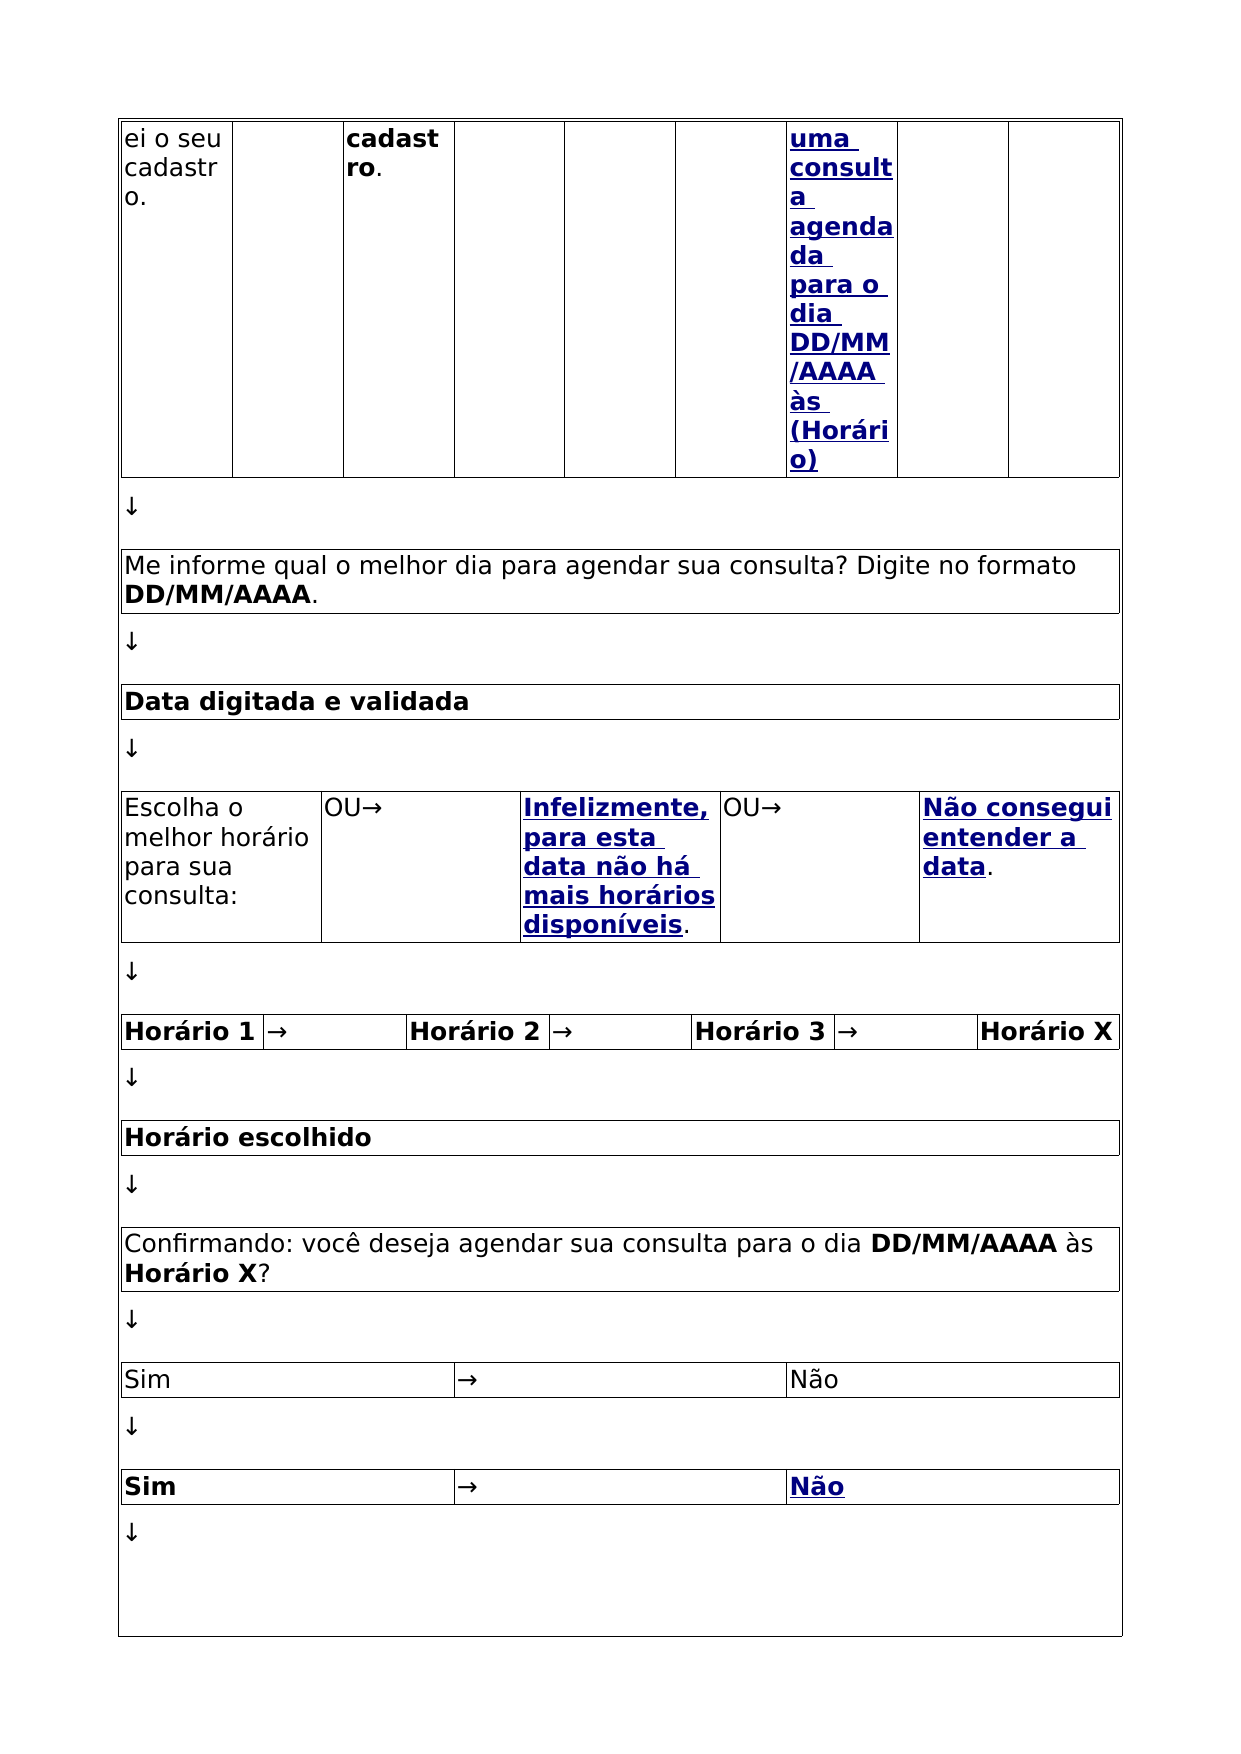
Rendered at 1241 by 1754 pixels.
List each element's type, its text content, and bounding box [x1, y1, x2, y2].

table_header Sim [122, 1470, 454, 1504]
table_header → [455, 1470, 786, 1504]
table_header [455, 122, 564, 477]
table_header OU→ [721, 792, 919, 942]
table_header Não [787, 1363, 1119, 1397]
table_header → [835, 1015, 977, 1049]
table_header cadastro. [344, 122, 454, 477]
table_header Sim [122, 1363, 454, 1397]
table_header → [550, 1015, 691, 1049]
table_header [898, 122, 1008, 477]
table_header [565, 122, 675, 477]
table_header [1009, 122, 1119, 477]
table_header ↓ ↓ ↓ ↓ ↓ ↓ ↓ ↓ ↓ [119, 119, 1122, 1636]
table_header Confirmando: você deseja agendar sua consulta para o dia DD/MM/AAAA às Horário X? [122, 1228, 1119, 1291]
table_header Não consegui entender a data. [920, 792, 1119, 942]
table_header OU→ [322, 792, 520, 942]
table_header Não [787, 1470, 1119, 1504]
table_header Horário 2 [407, 1015, 549, 1049]
table_header Horário 1 [122, 1015, 263, 1049]
table_header [233, 122, 343, 477]
table_header Horário escolhido [122, 1121, 1119, 1155]
table_header Data digitada e validada [122, 685, 1119, 719]
table_header Me informe qual o melhor dia para agendar sua consulta? Digite no formato DD/MM/AAAA. [122, 550, 1119, 613]
table_header → [264, 1015, 406, 1049]
table_header → [455, 1363, 786, 1397]
table_header Escolha o melhor horário para sua consulta: [122, 792, 321, 942]
table_header ei o seu cadastro. [122, 122, 232, 477]
table_header uma consulta agendada para o dia DD/MM/AAAA às (Horário) [787, 122, 897, 477]
table_header Horário 3 [692, 1015, 834, 1049]
table_header [676, 122, 786, 477]
table_header Infelizmente, para esta data não há mais horários disponíveis. [521, 792, 720, 942]
table_header Horário X [978, 1015, 1119, 1049]
